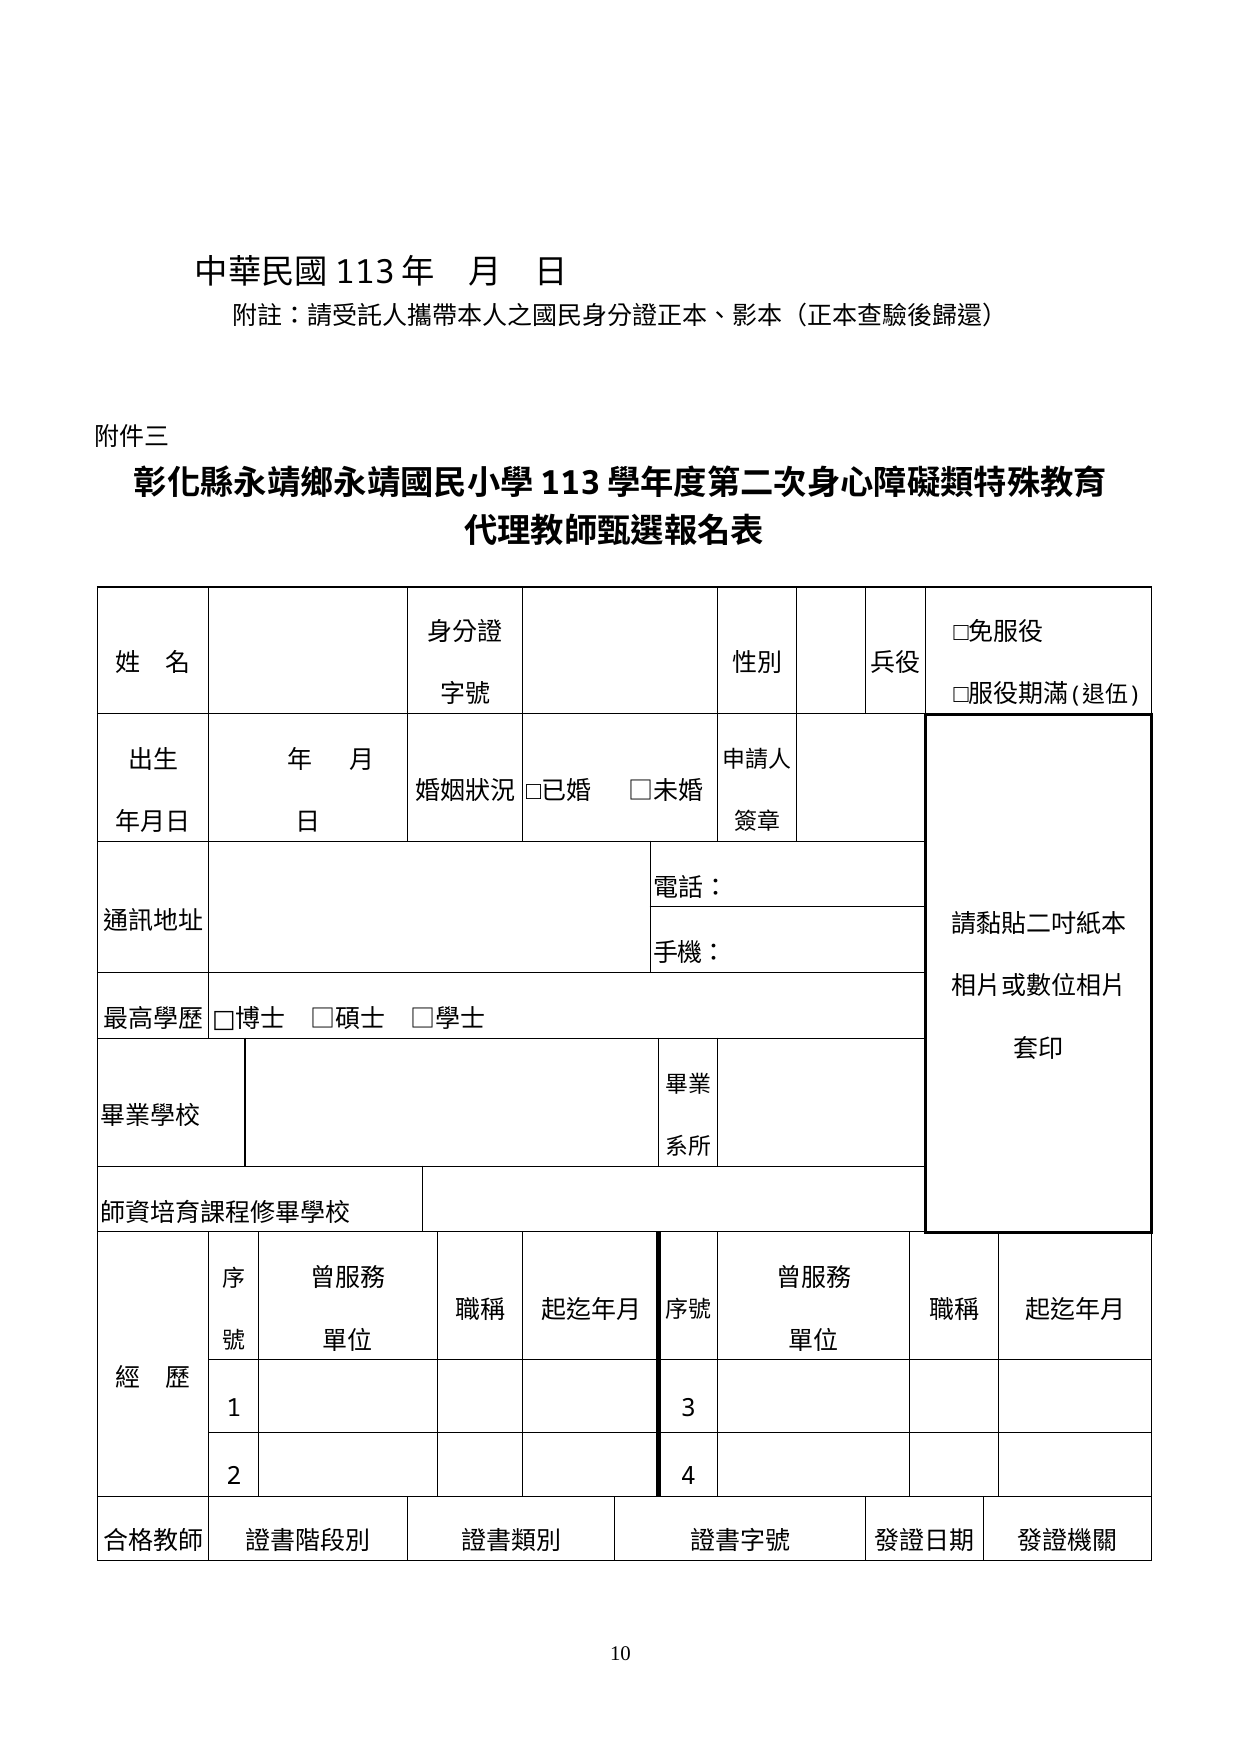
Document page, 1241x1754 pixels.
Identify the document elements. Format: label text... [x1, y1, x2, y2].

table_cell 申請人簽章 [718, 714, 796, 841]
table_cell 曾服務 單位 [718, 1232, 909, 1359]
table_header 性別 [718, 588, 796, 712]
text 彰化縣永靖鄉永靖國民小學113學年度第二次身心障礙類特殊教育 [94, 456, 1146, 504]
table_cell 起迄年月 [999, 1234, 1151, 1359]
table_cell 證書階段別 [209, 1497, 407, 1559]
table_header 身分證 字號 [408, 588, 522, 712]
table_cell 婚姻狀況 [408, 714, 522, 841]
table_cell [999, 1360, 1151, 1432]
table_cell [999, 1433, 1151, 1496]
text 附件三 [94, 393, 1146, 456]
table_cell 電話： [651, 842, 924, 906]
table_cell 序號 [209, 1232, 258, 1359]
table_cell [438, 1433, 522, 1496]
table_cell 出生 年月日 [98, 714, 208, 841]
table_cell 手機： [651, 907, 924, 972]
table_header 兵役 [866, 588, 925, 712]
table_cell 畢業學校 [98, 1039, 244, 1166]
table_cell 序號 [661, 1232, 717, 1359]
table_cell 最高學歷 [98, 973, 208, 1037]
table_cell [718, 1433, 909, 1496]
text 中華民國113年 月 日 [94, 257, 1146, 290]
table_cell [718, 1360, 909, 1432]
table_cell 起迄年月 [523, 1232, 656, 1359]
table_cell □博士 □碩士 □學士 [209, 973, 924, 1037]
table_cell 發證機關 [984, 1497, 1151, 1559]
table_cell 1 [209, 1360, 258, 1432]
table_cell [797, 714, 924, 841]
table_header 姓 名 [98, 588, 208, 712]
table_cell 曾服務 單位 [259, 1232, 437, 1359]
table_cell [438, 1360, 522, 1432]
table_cell 4 [661, 1433, 717, 1496]
table_header □免服役 □服役期滿(退伍) [926, 588, 1151, 712]
text 代理教師甄選報名表 [94, 504, 1146, 552]
table_cell 合格教師 [98, 1497, 208, 1559]
table_cell 畢業系所 [659, 1039, 717, 1166]
table_cell [718, 1039, 924, 1166]
table_cell [259, 1360, 437, 1432]
table_cell 職稱 [910, 1232, 998, 1359]
table_cell 經 歷 [98, 1232, 208, 1496]
table_cell □已婚 □未婚 [523, 714, 717, 841]
table_cell 3 [661, 1360, 717, 1432]
table_cell 職稱 [438, 1232, 522, 1359]
table_header [797, 588, 865, 712]
table_header [523, 588, 717, 712]
table_cell 證書類別 [408, 1497, 614, 1559]
table_cell [910, 1433, 998, 1496]
table_cell 通訊地址 [98, 842, 208, 972]
table_cell [259, 1433, 437, 1496]
table_header [209, 588, 407, 712]
table_cell 發證日期 [866, 1497, 983, 1559]
table_cell 年 月 日 [209, 714, 407, 841]
table_cell [209, 842, 650, 972]
table_cell 請黏貼二吋紙本相片或數位相片套印 [927, 716, 1150, 1231]
table_cell [523, 1433, 656, 1496]
table_cell [910, 1360, 998, 1432]
table_cell 師資培育課程修畢學校 [98, 1167, 422, 1231]
table_cell [423, 1167, 924, 1231]
table_cell [246, 1039, 658, 1166]
table_cell [523, 1360, 656, 1432]
table_cell 證書字號 [615, 1497, 865, 1559]
table_cell 2 [209, 1433, 258, 1496]
text 附註：請受託人攜帶本人之國民身分證正本、影本（正本查驗後歸還） [94, 297, 1146, 331]
